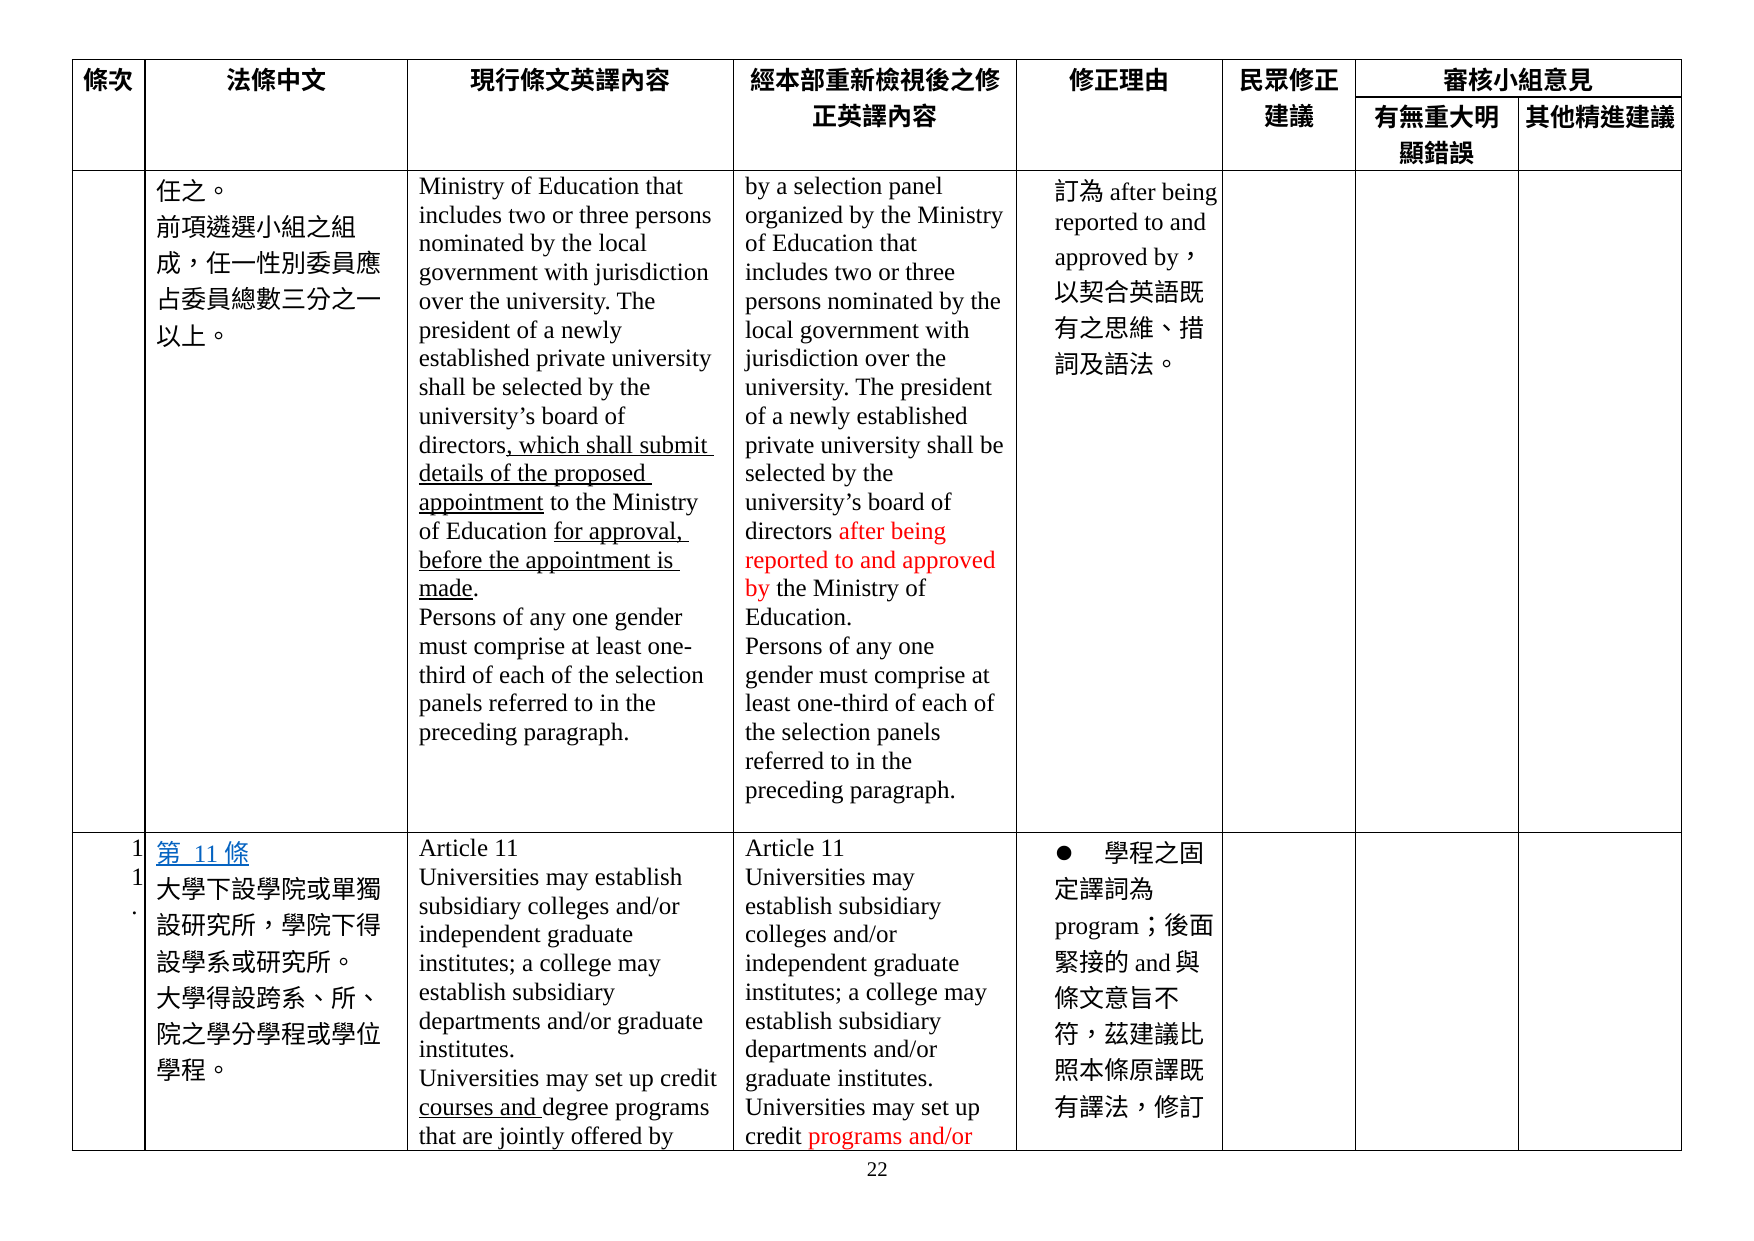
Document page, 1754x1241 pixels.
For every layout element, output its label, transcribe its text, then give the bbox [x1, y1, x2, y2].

table_cell 任之。 前項遴選小組之組成，任一性別委員應占委員總數三分之一以上。 [146, 171, 407, 832]
table_cell [73, 833, 144, 1149]
table_cell [1223, 833, 1355, 1149]
table_cell 第 11 條 大學下設學院或單獨設研究所，學院下得設學系或研究所。 大學得設跨系、所、院之學分學程或學位學程。 [146, 833, 407, 1149]
table_cell [1223, 171, 1355, 832]
table_cell 其他精進建議 [1519, 98, 1681, 170]
table_cell 訂為after being reported to and approved by，以契合英語既有之思維、措詞及語法。 [1017, 171, 1222, 832]
table_header 現行條文英譯內容 [408, 60, 733, 170]
table_header 法條中文 [146, 60, 407, 170]
table_cell [1519, 833, 1681, 1149]
table_cell [73, 171, 144, 832]
table_header 經本部重新檢視後之修正英譯內容 [734, 60, 1016, 170]
table_cell Ministry of Education that includes two or three persons nominated by the local government with jurisdiction over the university. The president of a newly established private university shall be selected by the university’s board of directors, which shall submit details of the proposed appointment to the Ministry of Education for approval, before the appointment is made. Persons of any one gender must comprise at least one-third of each of the selection panels referred to in the preceding paragraph. [408, 171, 733, 832]
table_cell [1356, 833, 1518, 1149]
table_header 條次 [73, 60, 144, 170]
table_cell 有無重大明顯錯誤 [1356, 98, 1518, 170]
table_cell Article 11 Universities may establish subsidiary colleges and/or independent graduate institutes; a college may establish subsidiary departments and/or graduate institutes. Universities may set up credit courses and degree programs that are jointly offered by [408, 833, 733, 1149]
table_cell Article 11 Universities may establish subsidiary colleges and/or independent graduate institutes; a college may establish subsidiary departments and/or graduate institutes. Universities may set up credit programs and/or [734, 833, 1016, 1149]
table_cell 學程之固定譯詞為program；後面緊接的and與條文意旨不符，茲建議比照本條原譯既有譯法，修訂 [1017, 833, 1222, 1149]
table_cell by a selection panel organized by the Ministry of Education that includes two or three persons nominated by the local government with jurisdiction over the university. The president of a newly established private university shall be selected by the university’s board of directors after being reported to and approved by the Ministry of Education. Persons of any one gender must comprise at least one-third of each of the selection panels referred to in the preceding paragraph. [734, 171, 1016, 832]
table_cell [1519, 171, 1681, 832]
table_header 修正理由 [1017, 60, 1222, 170]
table_cell [1356, 171, 1518, 832]
table_header 審核小組意見 [1356, 60, 1681, 96]
table_header 民眾修正建議 [1223, 60, 1355, 170]
